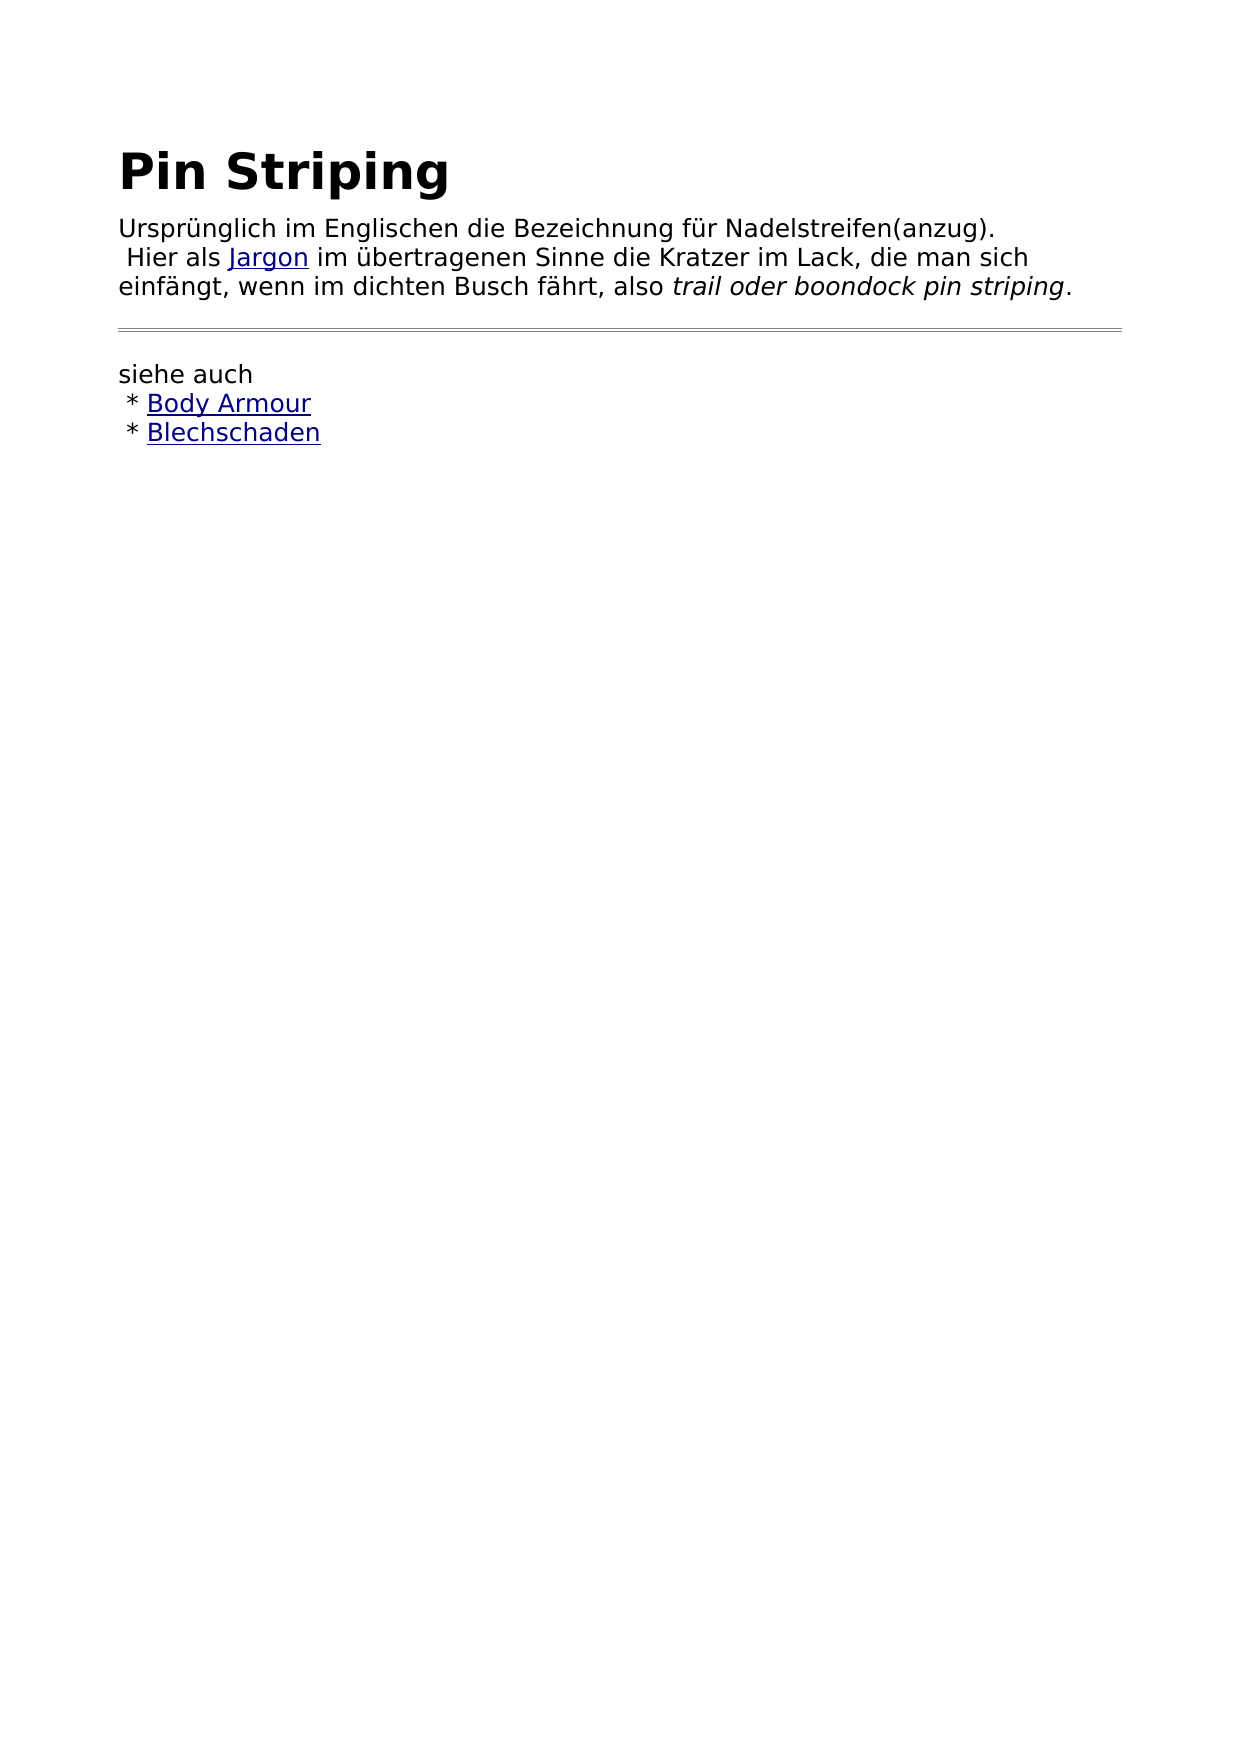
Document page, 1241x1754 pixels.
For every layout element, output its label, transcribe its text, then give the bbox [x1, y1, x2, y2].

subtitle Pin Striping [118, 143, 1122, 201]
text Ursprünglich im Englischen die Bezeichnung für Nadelstreifen(anzug). Hier als Jargon im übertragenen Sinne die Kratzer im Lack, die man sich einfängt, wenn im dichten Busch fährt, also trail oder boondock pin striping. [118, 214, 1122, 301]
text siehe auch * Body Armour * Blechschaden [118, 360, 1122, 448]
